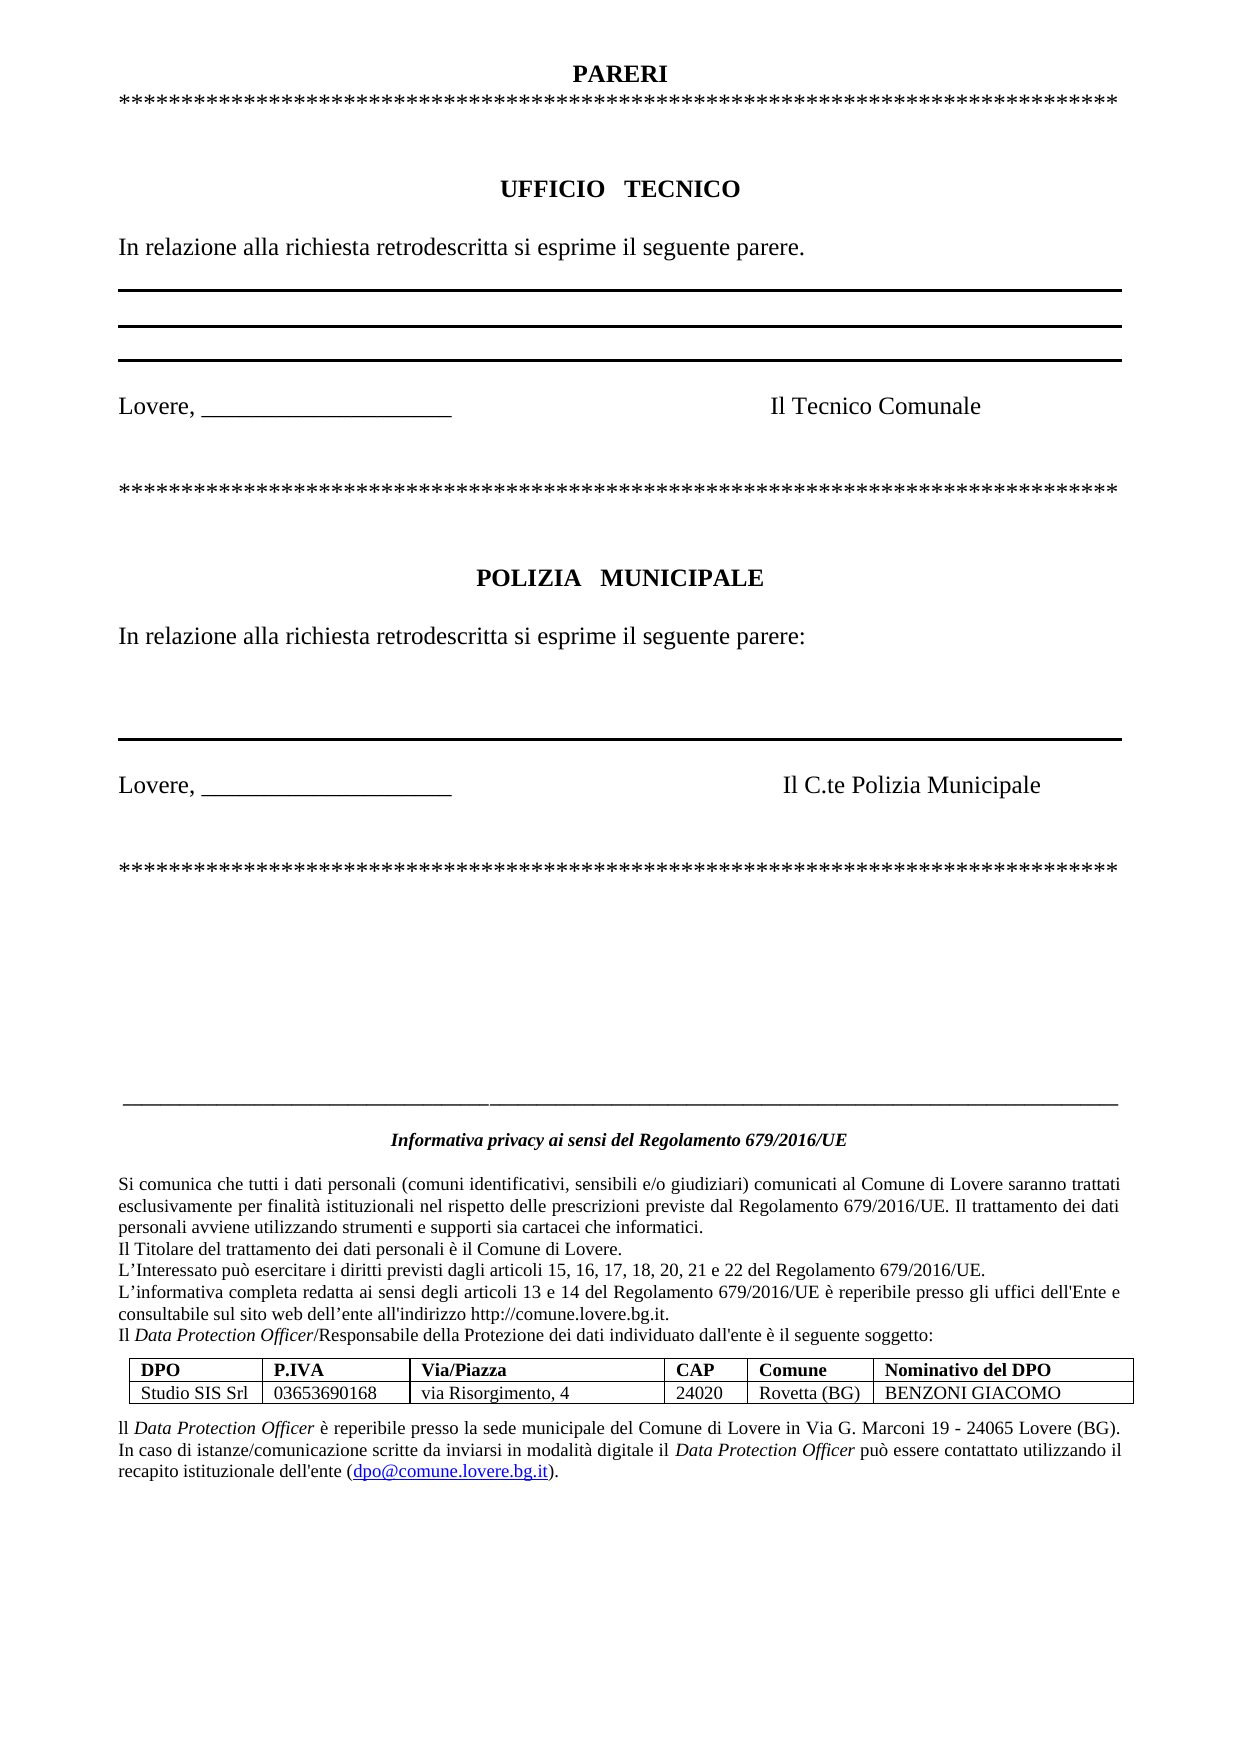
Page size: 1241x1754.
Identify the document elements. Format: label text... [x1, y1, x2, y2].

text Informativa privacy ai sensi del Regolamento 679/2016/UE [118, 1129, 1122, 1151]
table_header Comune [748, 1359, 873, 1381]
text ******************************************************************************** [118, 856, 1122, 885]
table_cell BENZONI GIACOMO [874, 1382, 1133, 1403]
subtitle POLIZIA MUNICIPALE [118, 563, 1122, 592]
text Il Titolare del trattamento dei dati personali è il Comune di Lovere. [118, 1238, 1122, 1259]
table_header Via/Piazza [411, 1359, 664, 1381]
text In relazione alla richiesta retrodescritta si esprime il seguente parere. [118, 232, 1122, 260]
table_cell Rovetta (BG) [748, 1382, 873, 1403]
text PARERI [118, 59, 1122, 88]
text In relazione alla richiesta retrodescritta si esprime il seguente parere: [118, 621, 1122, 650]
table_header CAP [665, 1359, 747, 1381]
text L’informativa completa redatta ai sensi degli articoli 13 e 14 del Regolamento 679/2016/UE è reperibile presso gli uffici dell'Ente e consultabile sul sito web dell’ente all'indirizzo http://comune.lovere.bg.it. [118, 1281, 1122, 1324]
text Si comunica che tutti i dati personali (comuni identificativi, sensibili e/o giudiziari) comunicati al Comune di Lovere saranno trattati esclusivamente per finalità istituzionali nel rispetto delle prescrizioni previste dal Regolamento 679/2016/UE. Il trattamento dei dati personali avviene utilizzando strumenti e supporti sia cartacei che informatici. [118, 1152, 1122, 1238]
table_header DPO [130, 1359, 262, 1381]
text ll Data Protection Officer è reperibile presso la sede municipale del Comune di Lovere in Via G. Marconi 19 - 24065 Lovere (BG). In caso di istanze/comunicazione scritte da inviarsi in modalità digitale il Data Protection Officer può essere contattato utilizzando il recapito istituzionale dell'ente (dpo@comune.lovere.bg.it). [118, 1417, 1122, 1482]
text L’Interessato può esercitare i diritti previsti dagli articoli 15, 16, 17, 18, 20, 21 e 22 del Regolamento 679/2016/UE. [118, 1259, 1122, 1281]
text __________________________________________________________________________________________________________ [120, 1086, 1122, 1108]
table_header P.IVA [263, 1359, 409, 1381]
text ******************************************************************************** [118, 477, 1122, 506]
table_header Nominativo del DPO [874, 1359, 1133, 1381]
subtitle UFFICIO TECNICO [118, 174, 1122, 203]
text ******************************************************************************** [118, 88, 1122, 117]
text Lovere, ____________________ Il Tecnico Comunale [118, 391, 1122, 420]
text Il Data Protection Officer/Responsabile della Protezione dei dati individuato dall'ente è il seguente soggetto: [118, 1324, 1122, 1346]
table_cell via Risorgimento, 4 [411, 1382, 664, 1403]
table_cell 03653690168 [263, 1382, 409, 1403]
table_cell 24020 [665, 1382, 747, 1403]
text Lovere, ____________________ Il C.te Polizia Municipale [118, 770, 1122, 799]
table_cell Studio SIS Srl [130, 1382, 262, 1403]
